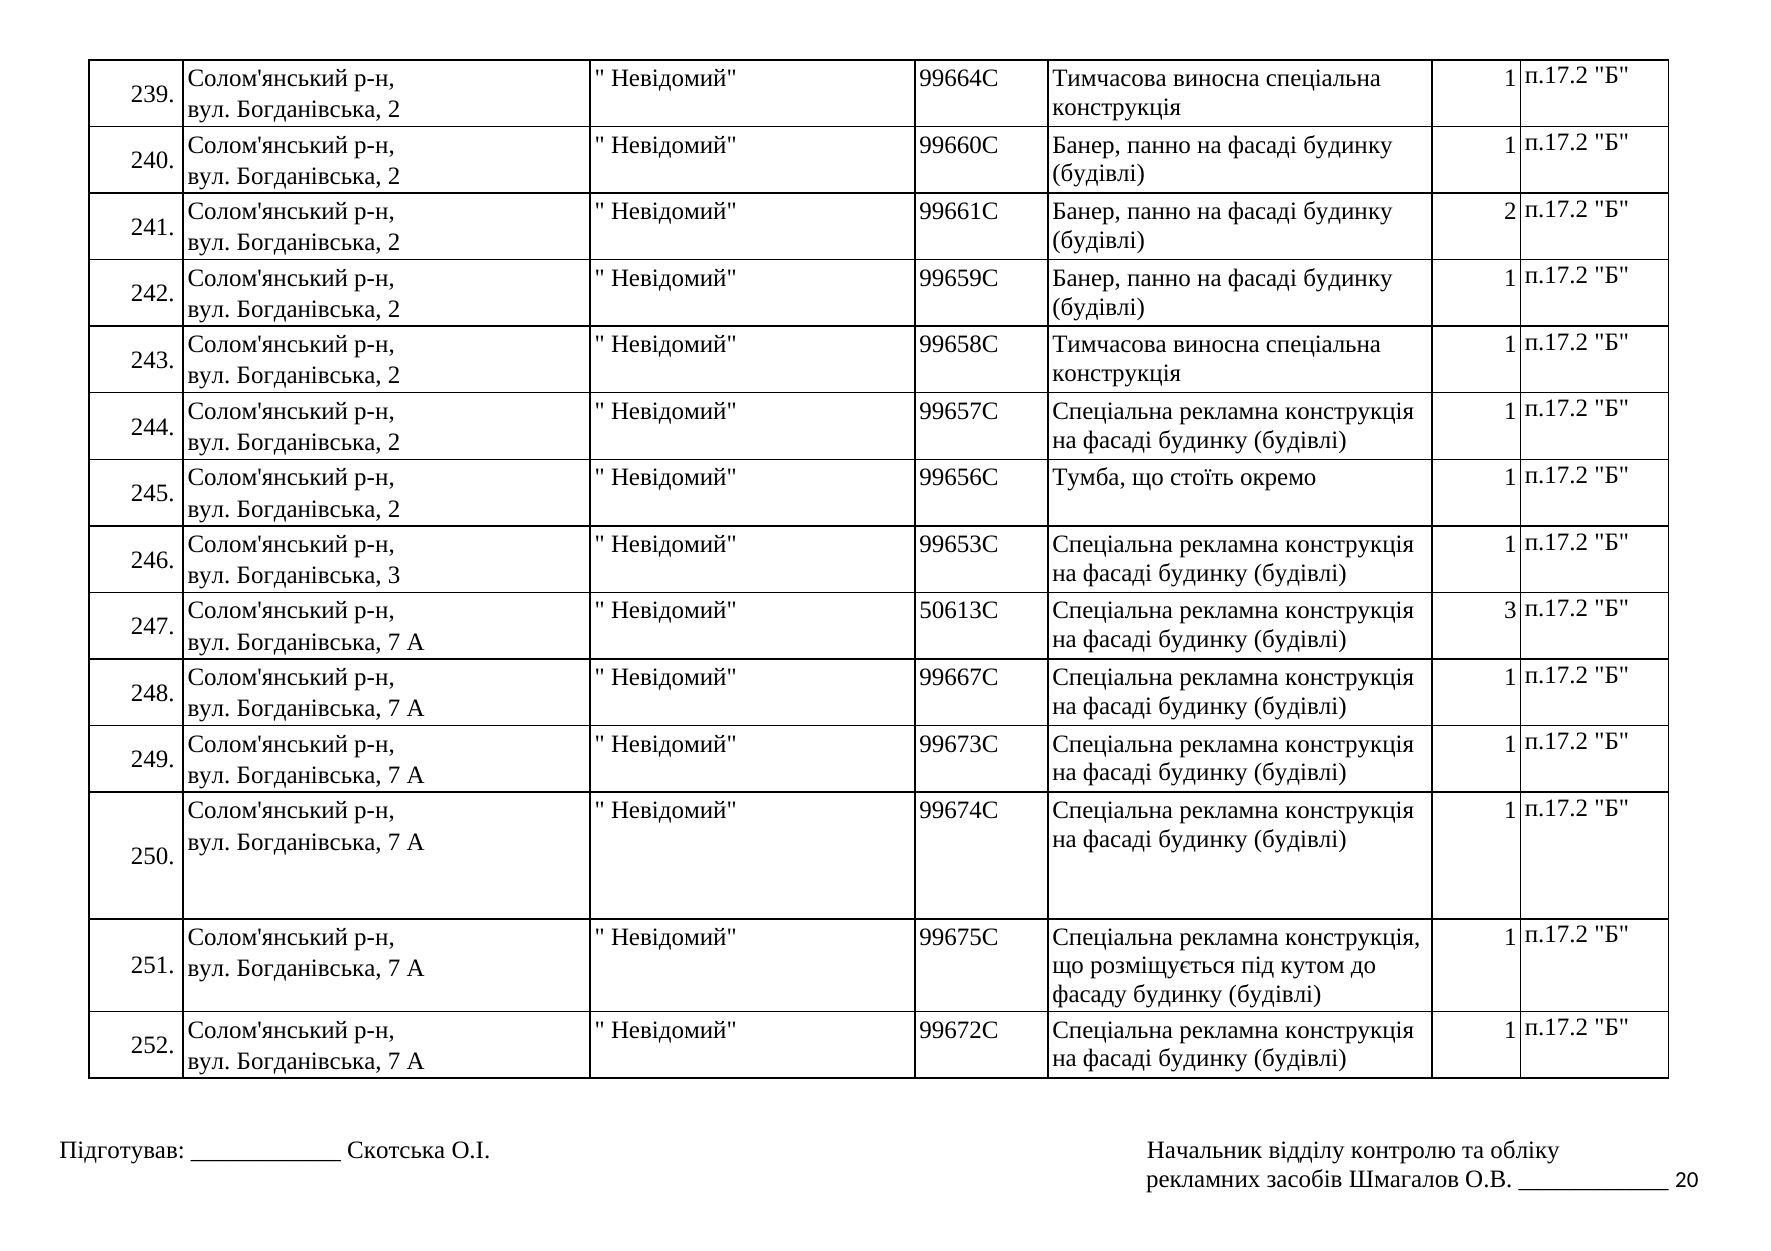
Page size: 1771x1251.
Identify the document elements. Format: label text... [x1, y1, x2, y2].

table_cell [90, 793, 182, 918]
table_cell 1 [1433, 726, 1520, 791]
table_cell 99675С [916, 920, 1047, 1011]
table_cell 2 [1433, 194, 1520, 259]
table_cell п.17.2 "Б" [1521, 920, 1668, 1011]
table_cell [90, 920, 182, 1011]
table_cell 1 [1433, 660, 1520, 725]
table_cell 1 [1433, 327, 1520, 392]
table_cell [90, 61, 182, 126]
table_cell Солом'янський р-н, вул. Богданівська, 2 [184, 327, 589, 392]
table_cell [90, 127, 182, 192]
table_cell " Невідомий" [591, 593, 914, 658]
table_cell [90, 527, 182, 592]
table_cell 99661С [916, 194, 1047, 259]
table_cell " Невідомий" [591, 793, 914, 918]
table_cell 1 [1433, 61, 1520, 126]
table_cell [90, 460, 182, 525]
table_cell 1 [1433, 1012, 1520, 1077]
table_cell п.17.2 "Б" [1521, 260, 1668, 325]
table_cell Спеціальна рекламна конструкція, що розміщується під кутом до фасаду будинку (будівлі) [1049, 920, 1431, 1011]
table_cell 1 [1433, 260, 1520, 325]
table_cell Солом'янський р-н, вул. Богданівська, 2 [184, 260, 589, 325]
table_cell " Невідомий" [591, 61, 914, 126]
table_cell Спеціальна рекламна конструкція на фасаді будинку (будівлі) [1049, 393, 1431, 458]
table_cell Солом'янський р-н, вул. Богданівська, 7 А [184, 1012, 589, 1077]
table_cell 3 [1433, 593, 1520, 658]
table_cell " Невідомий" [591, 327, 914, 392]
table_cell " Невідомий" [591, 527, 914, 592]
table_cell [90, 327, 182, 392]
table_cell Тимчасова виносна спеціальна конструкція [1049, 327, 1431, 392]
table_cell п.17.2 "Б" [1521, 593, 1668, 658]
table_cell п.17.2 "Б" [1521, 726, 1668, 791]
table_cell " Невідомий" [591, 660, 914, 725]
table_cell [90, 393, 182, 458]
table_cell Банер, панно на фасаді будинку (будівлі) [1049, 127, 1431, 192]
table_cell " Невідомий" [591, 194, 914, 259]
table_cell 99664С [916, 61, 1047, 126]
table_cell Солом'янський р-н, вул. Богданівська, 2 [184, 194, 589, 259]
table_cell [90, 593, 182, 658]
table_cell " Невідомий" [591, 1012, 914, 1077]
table_cell Солом'янський р-н, вул. Богданівська, 7 А [184, 660, 589, 725]
table_cell 1 [1433, 393, 1520, 458]
table_cell Спеціальна рекламна конструкція на фасаді будинку (будівлі) [1049, 527, 1431, 592]
table_cell 99667С [916, 660, 1047, 725]
table_cell " Невідомий" [591, 127, 914, 192]
table_cell Спеціальна рекламна конструкція на фасаді будинку (будівлі) [1049, 1012, 1431, 1077]
table_cell 99673С [916, 726, 1047, 791]
table_cell п.17.2 "Б" [1521, 127, 1668, 192]
table_cell п.17.2 "Б" [1521, 194, 1668, 259]
table_cell п.17.2 "Б" [1521, 393, 1668, 458]
table_cell [90, 726, 182, 791]
table_cell Солом'янський р-н, вул. Богданівська, 2 [184, 61, 589, 126]
table_cell п.17.2 "Б" [1521, 327, 1668, 392]
table_cell 1 [1433, 460, 1520, 525]
table_cell Солом'янський р-н, вул. Богданівська, 7 А [184, 593, 589, 658]
table_cell п.17.2 "Б" [1521, 1012, 1668, 1077]
table_cell 99659С [916, 260, 1047, 325]
table_cell Тимчасова виносна спеціальна конструкція [1049, 61, 1431, 126]
table_cell Солом'янський р-н, вул. Богданівська, 7 А [184, 793, 589, 918]
table_cell 99657С [916, 393, 1047, 458]
table_cell 1 [1433, 920, 1520, 1011]
table_cell п.17.2 "Б" [1521, 61, 1668, 126]
table_cell 99660С [916, 127, 1047, 192]
table_cell " Невідомий" [591, 460, 914, 525]
table_cell п.17.2 "Б" [1521, 527, 1668, 592]
table_cell 99672С [916, 1012, 1047, 1077]
table_cell Солом'янський р-н, вул. Богданівська, 2 [184, 127, 589, 192]
table_cell Солом'янський р-н, вул. Богданівська, 7 А [184, 726, 589, 791]
table_cell 99658С [916, 327, 1047, 392]
table_cell Спеціальна рекламна конструкція на фасаді будинку (будівлі) [1049, 660, 1431, 725]
table_cell Банер, панно на фасаді будинку (будівлі) [1049, 260, 1431, 325]
table_cell [90, 194, 182, 259]
table_cell Солом'янський р-н, вул. Богданівська, 3 [184, 527, 589, 592]
table_cell 1 [1433, 127, 1520, 192]
table_cell 99653С [916, 527, 1047, 592]
table_cell [90, 1012, 182, 1077]
table_cell п.17.2 "Б" [1521, 793, 1668, 918]
table_cell " Невідомий" [591, 393, 914, 458]
table_cell " Невідомий" [591, 260, 914, 325]
table_cell Тумба, що стоїть окремо [1049, 460, 1431, 525]
table_cell 99674С [916, 793, 1047, 918]
table_cell 1 [1433, 527, 1520, 592]
table_cell 50613С [916, 593, 1047, 658]
table_cell [90, 260, 182, 325]
table_cell " Невідомий" [591, 726, 914, 791]
table_cell Солом'янський р-н, вул. Богданівська, 2 [184, 460, 589, 525]
table_cell Банер, панно на фасаді будинку (будівлі) [1049, 194, 1431, 259]
table_cell Солом'янський р-н, вул. Богданівська, 7 А [184, 920, 589, 1011]
table_cell п.17.2 "Б" [1521, 460, 1668, 525]
table_cell [90, 660, 182, 725]
table_cell Солом'янський р-н, вул. Богданівська, 2 [184, 393, 589, 458]
table_cell Спеціальна рекламна конструкція на фасаді будинку (будівлі) [1049, 593, 1431, 658]
table_cell 1 [1433, 793, 1520, 918]
table_cell " Невідомий" [591, 920, 914, 1011]
table_cell п.17.2 "Б" [1521, 660, 1668, 725]
table_cell Спеціальна рекламна конструкція на фасаді будинку (будівлі) [1049, 726, 1431, 791]
table_cell Спеціальна рекламна конструкція на фасаді будинку (будівлі) [1049, 793, 1431, 918]
table_cell 99656С [916, 460, 1047, 525]
